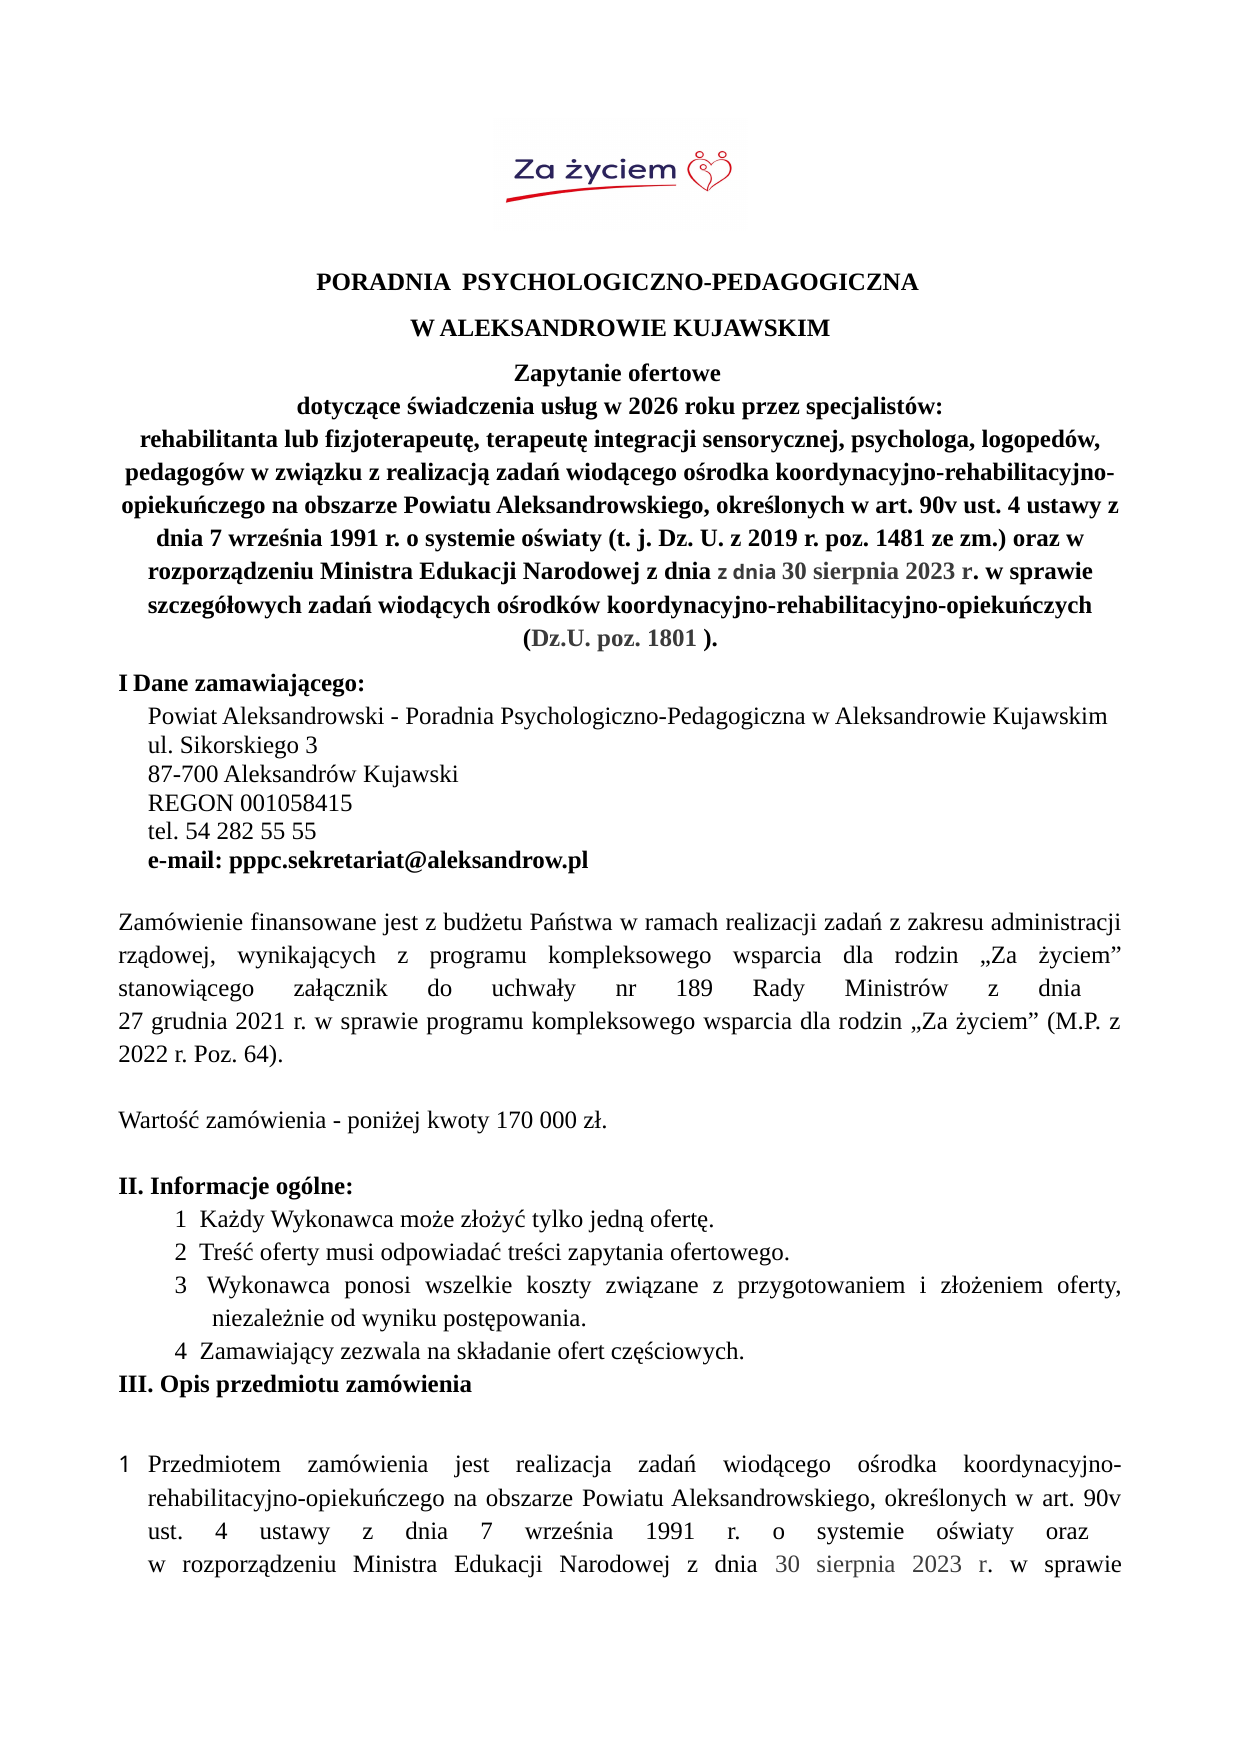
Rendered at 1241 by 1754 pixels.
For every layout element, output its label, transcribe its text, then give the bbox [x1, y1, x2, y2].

list REGON 001058415 [110, 788, 1122, 816]
list Powiat Aleksandrowski - Poradnia Psychologiczno-Pedagogiczna w Aleksandrowie Kujawskim [110, 701, 1122, 730]
list Każdy Wykonawca może złożyć tylko jedną ofertę. [174, 1204, 1122, 1233]
list e-mail: pppc.sekretariat@aleksandrow.pl [110, 845, 1122, 874]
text rehabilitanta lub fizjoterapeutę, terapeutę integracji sensorycznej, psychologa, logopedów, pedagogów w związku z realizacją zadań wiodącego ośrodka koordynacyjno-rehabilitacyjno-opiekuńczego na obszarze Powiatu Aleksandrowskiego, określonych w art. 90v ust. 4 ustawy z dnia 7 września 1991 r. o systemie oświaty (t. j. Dz. U. z 2019 r. poz. 1481 ze zm.) oraz w rozporządzeniu Ministra Edukacji Narodowej z dnia z dnia 30 sierpnia 2023 r. w sprawie szczegółowych zadań wiodących ośrodków koordynacyjno-rehabilitacyjno-opiekuńczych (Dz.U. poz. 1801 ). [118, 424, 1122, 652]
list Treść oferty musi odpowiadać treści zapytania ofertowego. [174, 1237, 1122, 1266]
text W ALEKSANDROWIE KUJAWSKIM [118, 313, 1122, 341]
list ul. Sikorskiego 3 [110, 730, 1122, 759]
picture [492, 118, 748, 231]
list 87-700 Aleksandrów Kujawski [110, 759, 1122, 788]
list Wykonawca ponosi wszelkie koszty związane z przygotowaniem i złożeniem oferty, niezależnie od wyniku postępowania. [174, 1270, 1122, 1332]
text PORADNIA PSYCHOLOGICZNO-PEDAGOGICZNA [118, 267, 1122, 296]
text dotyczące świadczenia usług w 2026 roku przez specjalistów: [118, 391, 1122, 420]
text Zamówienie finansowane jest z budżetu Państwa w ramach realizacji zadań z zakresu administracji rządowej, wynikających z programu kompleksowego wsparcia dla rodzin „Za życiem” stanowiącego załącznik do uchwały nr 189 Rady Ministrów z dnia 27 grudnia 2021 r. w sprawie programu kompleksowego wsparcia dla rodzin „Za życiem” (M.P. z 2022 r. Poz. 64). [118, 907, 1122, 1068]
list Przedmiotem zamówienia jest realizacja zadań wiodącego ośrodka koordynacyjno-rehabilitacyjno-opiekuńczego na obszarze Powiatu Aleksandrowskiego, określonych w art. 90v ust. 4 ustawy z dnia 7 września 1991 r. o systemie oświaty oraz w rozporządzeniu Ministra Edukacji Narodowej z dnia 30 sierpnia 2023 r. w sprawie [118, 1448, 1122, 1578]
text III. Opis przedmiotu zamówienia [118, 1369, 1122, 1398]
list tel. 54 282 55 55 [110, 816, 1122, 845]
text II. Informacje ogólne: [118, 1171, 1122, 1200]
text Zapytanie ofertowe [118, 358, 1122, 387]
list Dane zamawiającego: [118, 668, 1122, 697]
text Wartość zamówienia - poniżej kwoty 170 000 zł. [118, 1105, 1122, 1134]
list Zamawiający zezwala na składanie ofert częściowych. [174, 1336, 1122, 1365]
